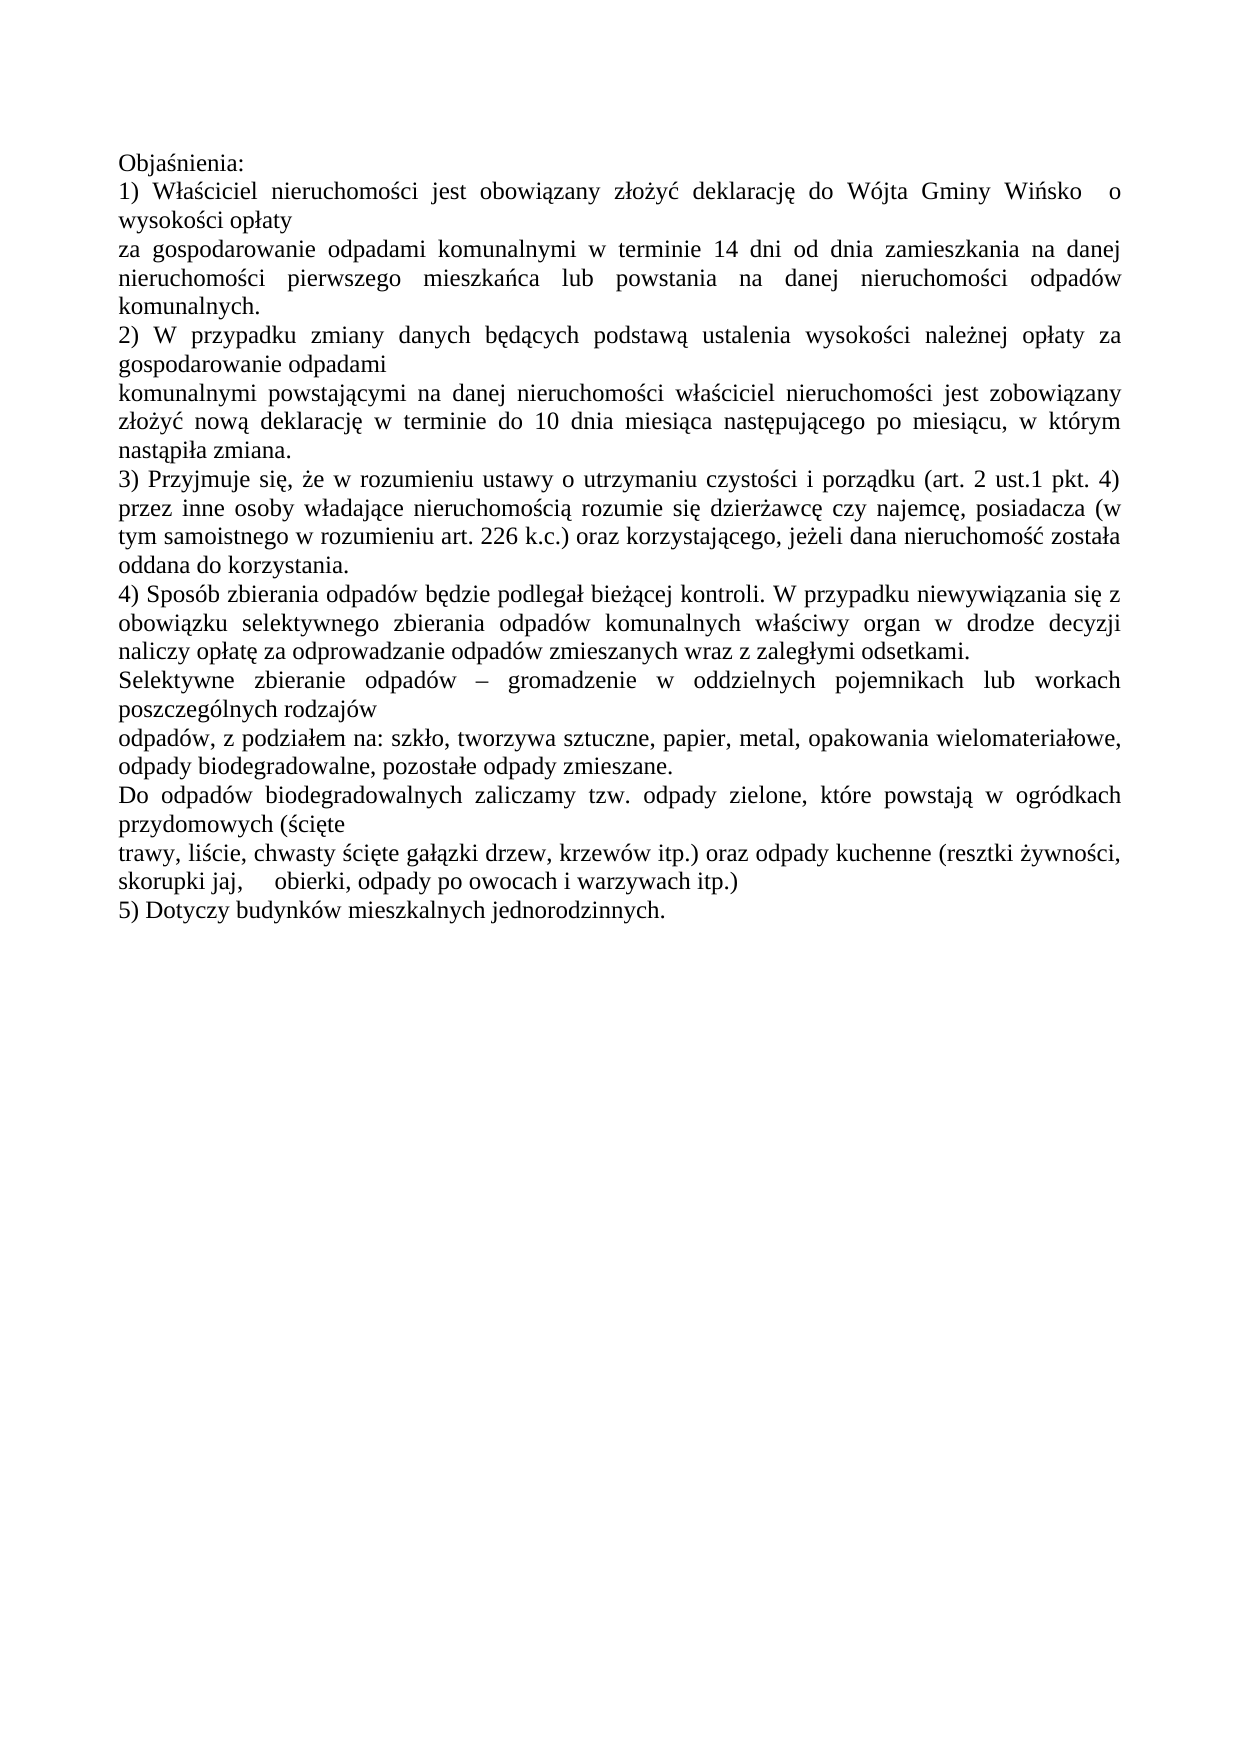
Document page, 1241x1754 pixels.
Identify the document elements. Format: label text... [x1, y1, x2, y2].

text Objaśnienia: [118, 148, 1122, 176]
text 1) Właściciel nieruchomości jest obowiązany złożyć deklarację do Wójta Gminy Wińsko o wysokości opłaty [118, 176, 1122, 234]
text odpadów, z podziałem na: szkło, tworzywa sztuczne, papier, metal, opakowania wielomateriałowe, odpady biodegradowalne, pozostałe odpady zmieszane. [118, 723, 1122, 780]
text 2) W przypadku zmiany danych będących podstawą ustalenia wysokości należnej opłaty za gospodarowanie odpadami [118, 320, 1122, 378]
text Do odpadów biodegradowalnych zaliczamy tzw. odpady zielone, które powstają w ogródkach przydomowych (ścięte [118, 780, 1122, 838]
text 4) Sposób zbierania odpadów będzie podlegał bieżącej kontroli. W przypadku niewywiązania się z obowiązku selektywnego zbierania odpadów komunalnych właściwy organ w drodze decyzji naliczy opłatę za odprowadzanie odpadów zmieszanych wraz z zaległymi odsetkami. [118, 579, 1122, 665]
text komunalnymi powstającymi na danej nieruchomości właściciel nieruchomości jest zobowiązany złożyć nową deklarację w terminie do 10 dnia miesiąca następującego po miesiącu, w którym nastąpiła zmiana. [118, 378, 1122, 464]
text 3) Przyjmuje się, że w rozumieniu ustawy o utrzymaniu czystości i porządku (art. 2 ust.1 pkt. 4) przez inne osoby władające nieruchomością rozumie się dzierżawcę czy najemcę, posiadacza (w tym samoistnego w rozumieniu art. 226 k.c.) oraz korzystającego, jeżeli dana nieruchomość została oddana do korzystania. [118, 464, 1122, 579]
text trawy, liście, chwasty ścięte gałązki drzew, krzewów itp.) oraz odpady kuchenne (resztki żywności, skorupki jaj, obierki, odpady po owocach i warzywach itp.) [118, 838, 1122, 895]
text 5) Dotyczy budynków mieszkalnych jednorodzinnych. [118, 895, 1122, 924]
text Selektywne zbieranie odpadów – gromadzenie w oddzielnych pojemnikach lub workach poszczególnych rodzajów [118, 665, 1122, 723]
text za gospodarowanie odpadami komunalnymi w terminie 14 dni od dnia zamieszkania na danej nieruchomości pierwszego mieszkańca lub powstania na danej nieruchomości odpadów komunalnych. [118, 234, 1122, 320]
